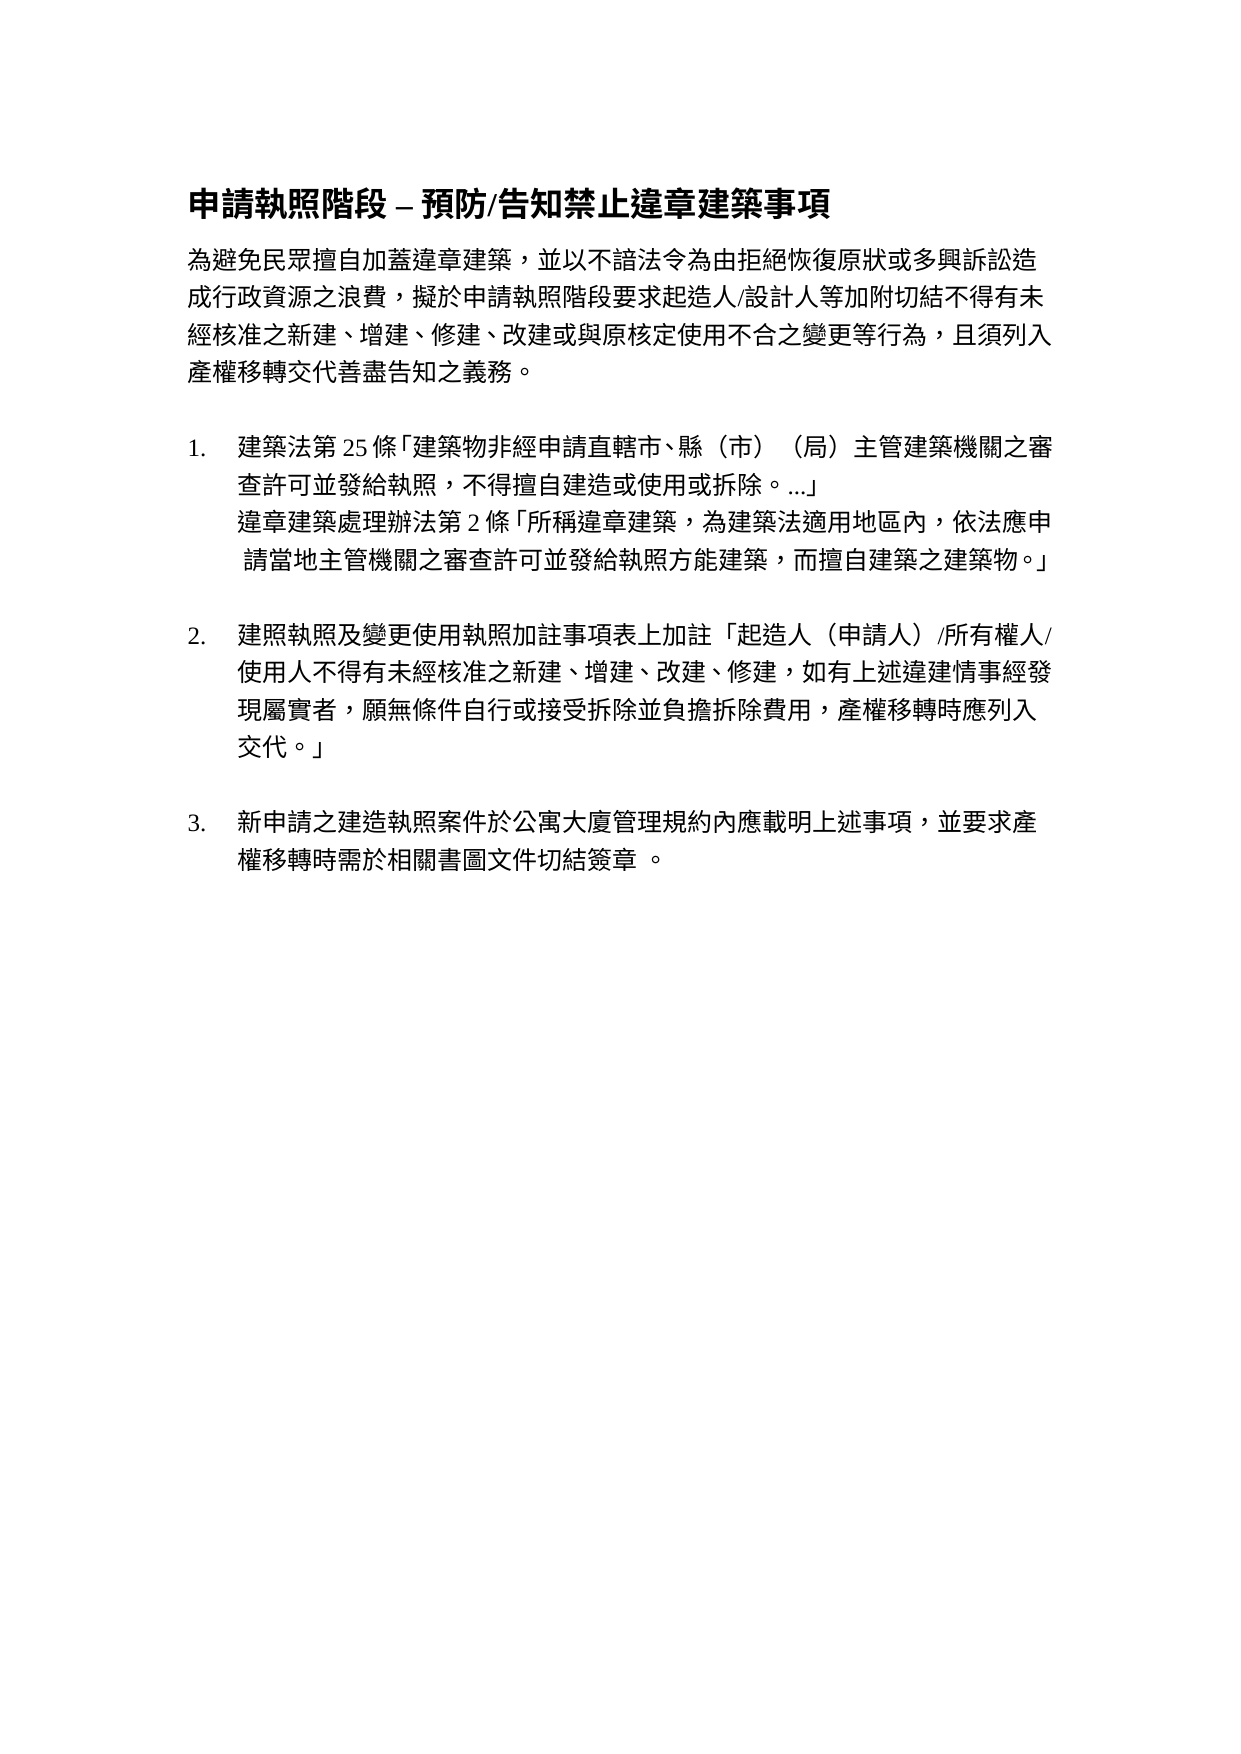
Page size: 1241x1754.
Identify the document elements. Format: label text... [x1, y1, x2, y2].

text 違章建築處理辦法第2條「所稱違章建築，為建築法適用地區內，依法應申請當地主管機關之審查許可並發給執照方能建築，而擅自建築之建築物。」 [237, 502, 1053, 577]
list 建築法第25條「建築物非經申請直轄市、縣（市）（局）主管建築機關之審查許可並發給執照，不得擅自建造或使用或拆除。...」 [187, 427, 1053, 502]
list 建照執照及變更使用執照加註事項表上加註「起造人（申請人）/所有權人/使用人不得有未經核准之新建、增建、改建、修建，如有上述違建情事經發現屬實者，願無條件自行或接受拆除並負擔拆除費用，產權移轉時應列入交代。」 [187, 614, 1053, 764]
text 申請執照階段 – 預防/告知禁止違章建築事項 [187, 164, 1053, 239]
list 新申請之建造執照案件於公寓大廈管理規約內應載明上述事項，並要求產權移轉時需於相關書圖文件切結簽章 。 [187, 802, 1053, 877]
text 為避免民眾擅自加蓋違章建築，並以不諳法令為由拒絕恢復原狀或多興訴訟造成行政資源之浪費，擬於申請執照階段要求起造人/設計人等加附切結不得有未經核准之新建、增建、修建、改建或與原核定使用不合之變更等行為，且須列入產權移轉交代善盡告知之義務。 [187, 239, 1053, 389]
